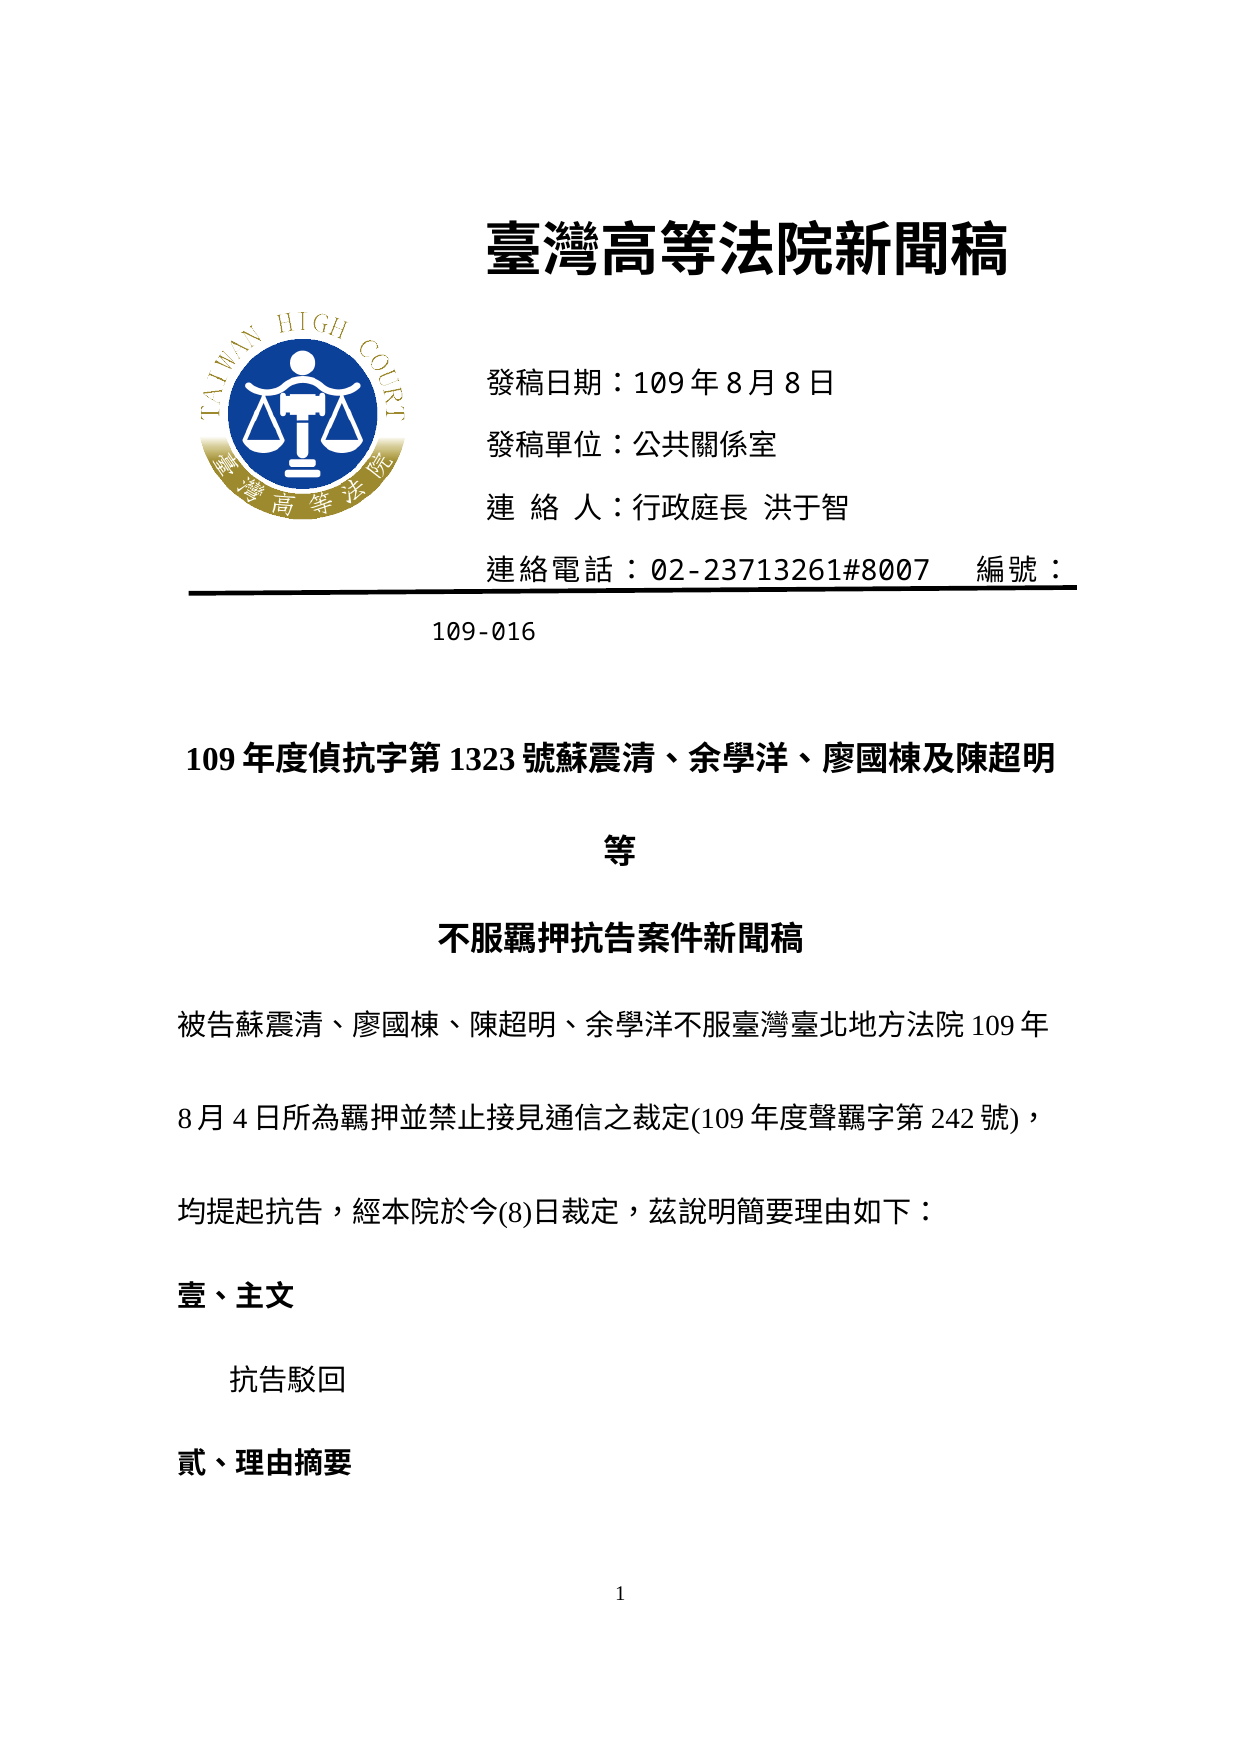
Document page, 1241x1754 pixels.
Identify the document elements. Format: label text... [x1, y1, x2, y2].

text 109年度偵抗字第1323號蘇震清、余學洋、廖國棟及陳超明等 [177, 714, 1063, 870]
text 被告蘇震清、廖國棟、陳超明、余學洋不服臺灣臺北地方法院109年8月4日所為羈押並禁止接見通信之裁定(109年度聲羈字第242號)，均提起抗告，經本院於今(8)日裁定，茲說明簡要理由如下： [177, 981, 1063, 1231]
table_header [177, 172, 428, 651]
table_header 109-016 [428, 590, 1073, 651]
text 抗告駁回 [229, 1336, 1063, 1398]
text 不服羈押抗告案件新聞稿 [177, 894, 1063, 957]
subtitle 貳、理由摘要 [177, 1419, 1063, 1482]
table_header 臺灣高等法院新聞稿 發稿日期：109年8月8日 發稿單位：公共關係室 連 絡 人：行政庭長 洪于智 連絡電話：02-23713261#8007 編號： [428, 172, 1073, 589]
subtitle 壹、主文 [177, 1252, 1063, 1314]
